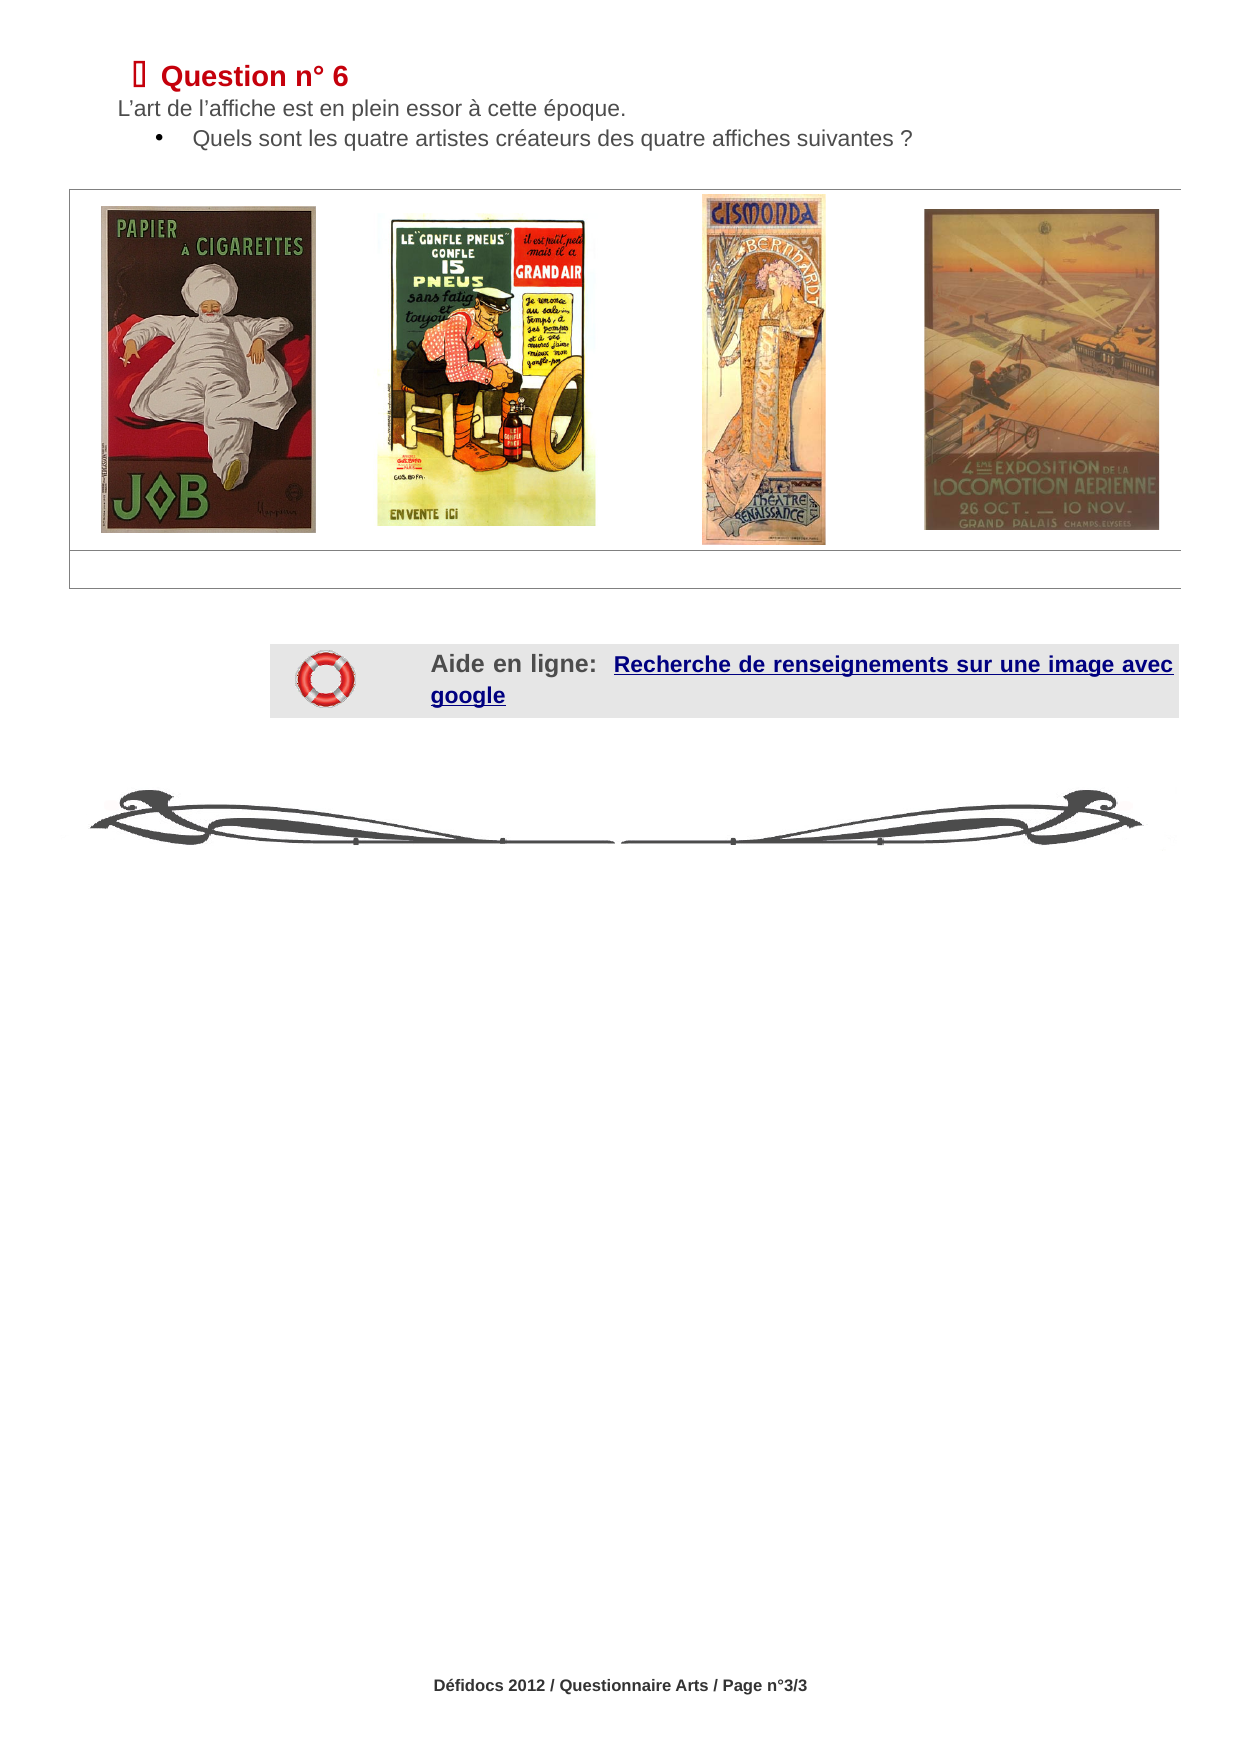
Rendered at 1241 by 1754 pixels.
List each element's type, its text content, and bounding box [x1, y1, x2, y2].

picture [101, 206, 316, 533]
picture [924, 209, 1160, 530]
table_cell [903, 551, 1181, 588]
picture [702, 194, 826, 545]
table_header [347, 190, 625, 550]
table_header [903, 190, 1181, 550]
table_header [270, 644, 366, 718]
table_header Aide en ligne: Recherche de renseignements sur une image avec google [366, 644, 1179, 718]
table_cell [625, 551, 903, 588]
table_header [70, 190, 347, 550]
picture [295, 650, 356, 708]
text  Question n° 6 [133, 59, 1180, 94]
picture [60, 787, 1180, 853]
table_header [625, 190, 903, 550]
table_cell [70, 551, 347, 588]
picture [368, 213, 604, 526]
text L’art de l’affiche est en plein essor à cette époque. [117, 94, 1181, 121]
list Quels sont les quatre artistes créateurs des quatre affiches suivantes ? [155, 125, 1181, 152]
table_cell [347, 551, 625, 588]
